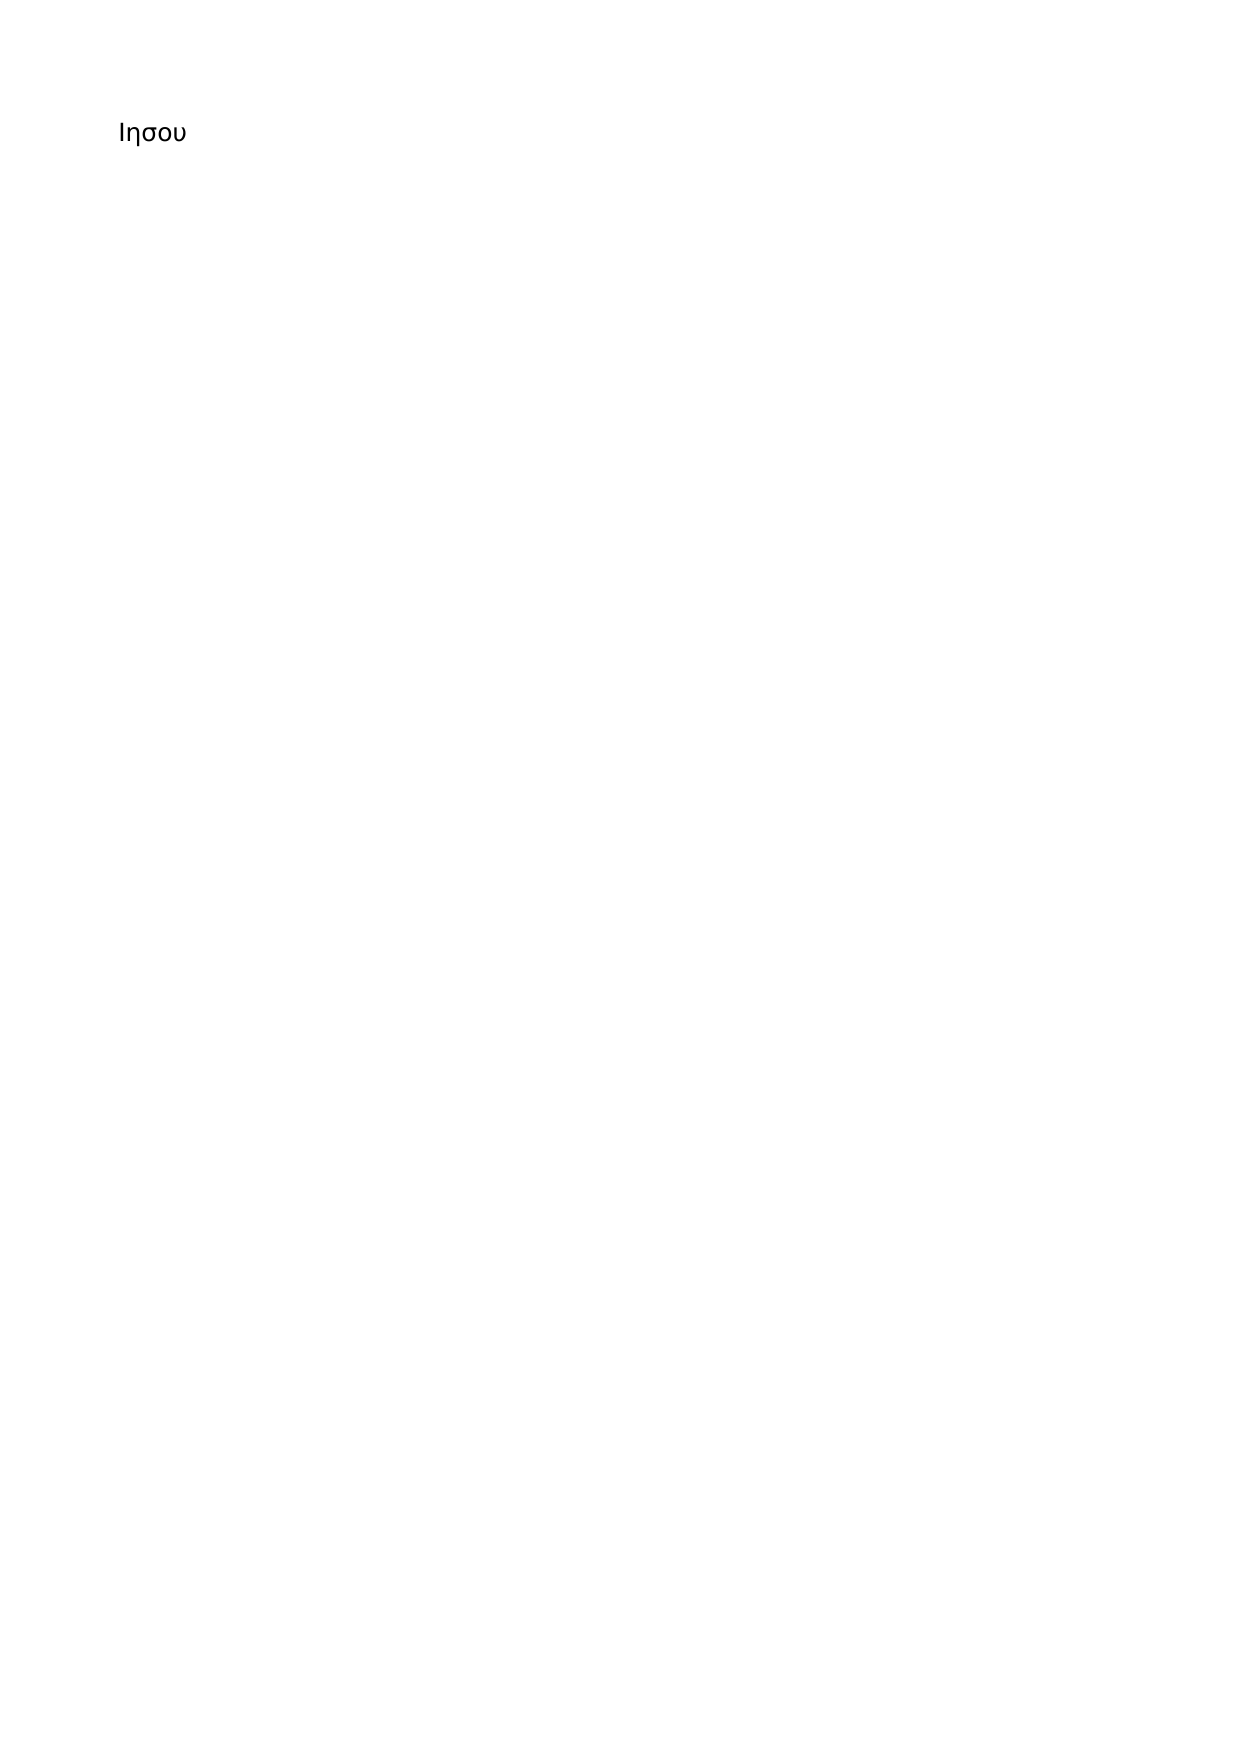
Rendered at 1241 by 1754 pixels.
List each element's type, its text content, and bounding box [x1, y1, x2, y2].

text Ιησου [118, 118, 1122, 147]
